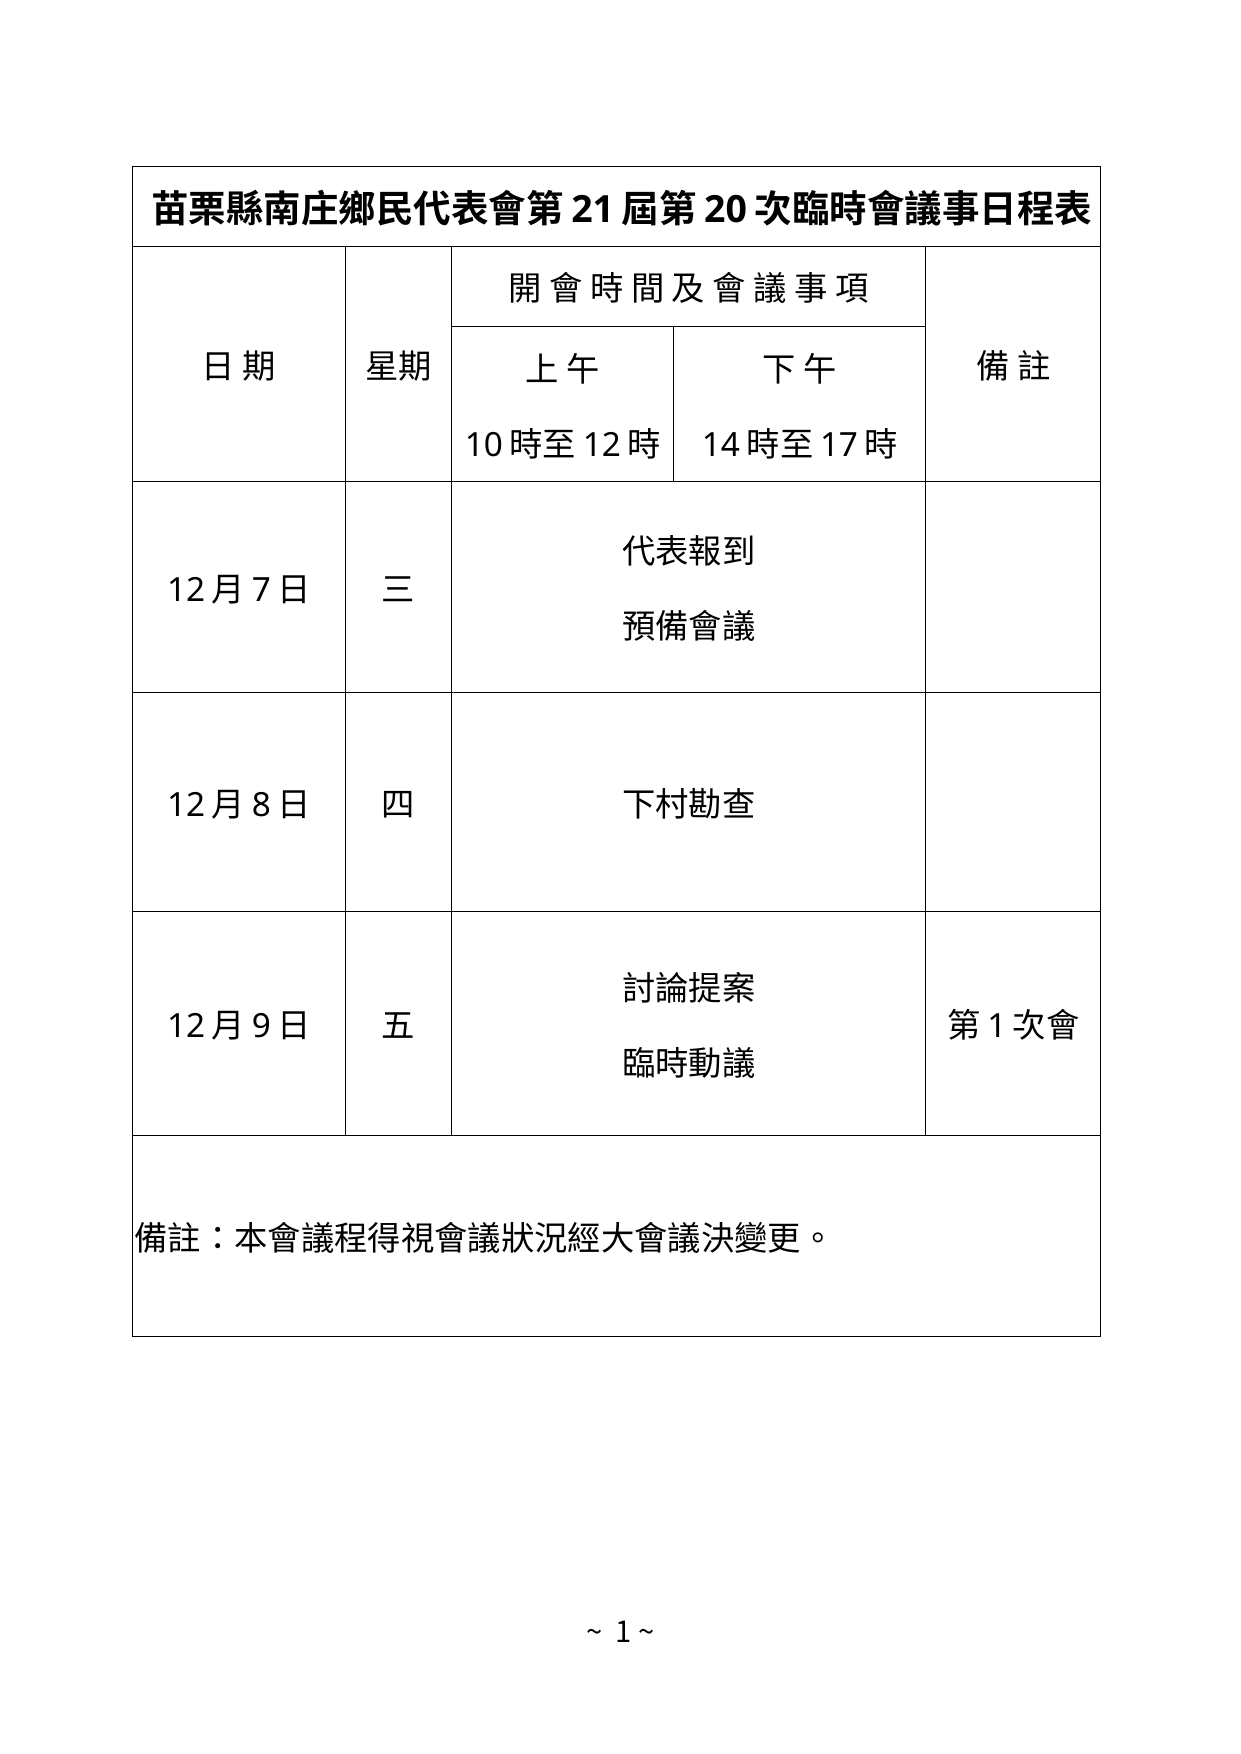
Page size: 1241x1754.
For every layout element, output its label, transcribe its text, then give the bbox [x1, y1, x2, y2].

table_cell 開 會 時 間 及 會 議 事 項 [452, 247, 925, 326]
table_cell 上 午 10時至12時 [452, 327, 673, 481]
table_header 苗栗縣南庄鄉民代表會第21屆第20次臨時會議事日程表 [133, 167, 1100, 246]
table_cell 三 [346, 482, 451, 692]
table_cell 第1次會 [926, 912, 1100, 1135]
table_cell 12月8日 [133, 693, 345, 911]
table_cell 12月7日 [133, 482, 345, 692]
table_cell 下村勘查 [452, 693, 925, 911]
table_cell 星期 [346, 247, 451, 481]
table_cell [926, 482, 1100, 692]
table_cell 備 註 [926, 247, 1100, 481]
table_cell 四 [346, 693, 451, 911]
table_cell 備註：本會議程得視會議狀況經大會議決變更。 [133, 1136, 1100, 1336]
table_cell 下 午 14時至17時 [674, 327, 925, 481]
table_cell 五 [346, 912, 451, 1135]
table_cell 討論提案 臨時動議 [452, 912, 925, 1135]
table_cell 代表報到 預備會議 [452, 482, 925, 692]
table_cell 12月9日 [133, 912, 345, 1135]
table_cell 日 期 [133, 247, 345, 481]
table_cell [926, 693, 1100, 911]
